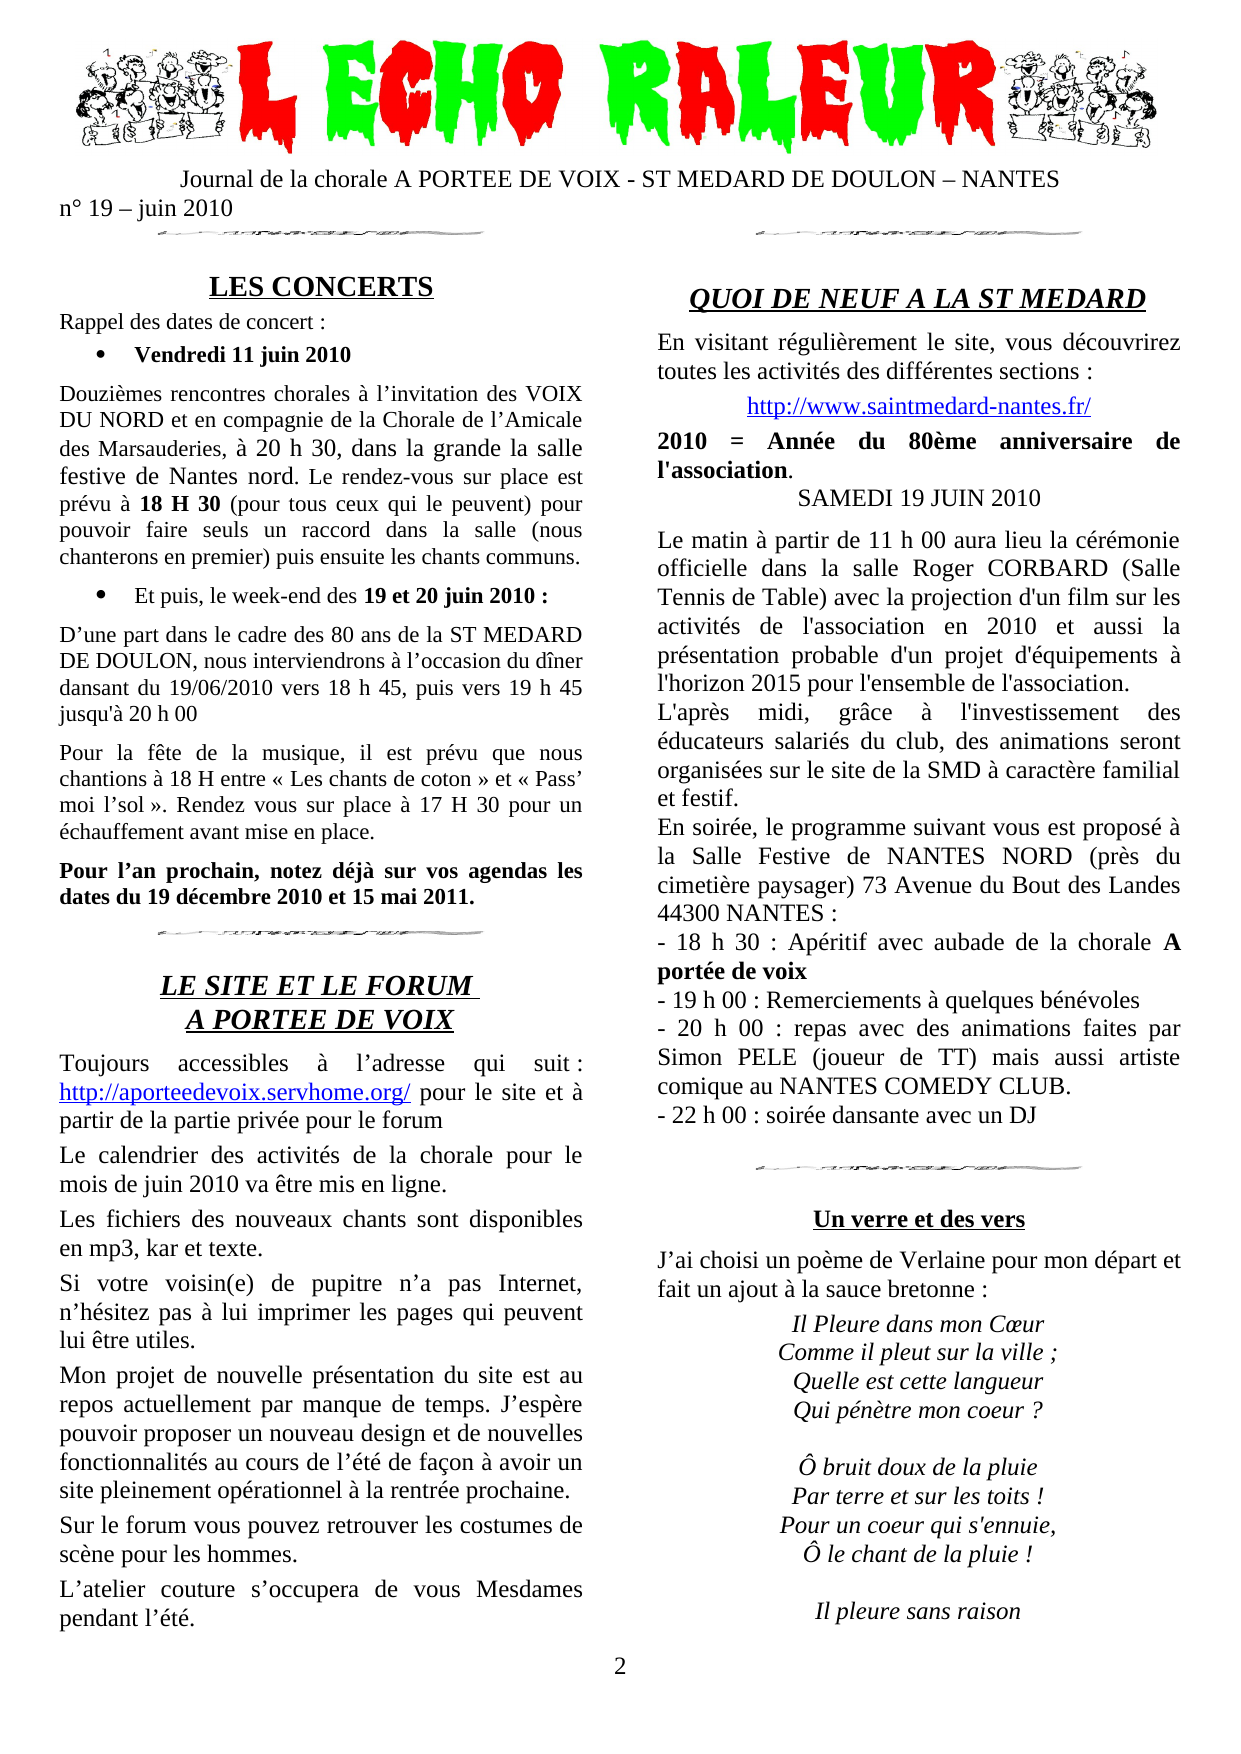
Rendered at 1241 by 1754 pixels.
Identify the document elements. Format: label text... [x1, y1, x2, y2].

text Douzièmes rencontres chorales à l’invitation des VOIX DU NORD et en compagnie de la Chorale de l’Amicale des Marsauderies, à 20 h 30, dans la grande la salle festive de Nantes nord. Le rendez-vous sur place est prévu à 18 H 30 (pour tous ceux qui le peuvent) pour pouvoir faire seuls un raccord dans la salle (nous chanterons en premier) puis ensuite les chants communs. [59, 380, 583, 569]
text Pour l’an prochain, notez déjà sur vos agendas les dates du 19 décembre 2010 et 15 mai 2011. [59, 857, 583, 909]
text - 22 h 00 : soirée dansante avec un DJ [657, 1100, 1181, 1128]
picture [157, 231, 485, 235]
text Quelle est cette langueur [657, 1366, 1181, 1395]
text En soirée, le programme suivant vous est proposé à la Salle Festive de NANTES NORD (près du cimetière paysager) 73 Avenue du Bout des Landes 44300 NANTES : [657, 812, 1181, 927]
picture [755, 1166, 1083, 1170]
text Le calendrier des activités de la chorale pour le mois de juin 2010 va être mis en ligne. [59, 1141, 583, 1198]
text Toujours accessibles à l’adresse qui suit : http://aporteedevoix.servhome.org/ pour le site et à partir de la partie privée pour le forum [59, 1048, 583, 1134]
text Pour un coeur qui s'ennuie, [657, 1510, 1181, 1539]
picture [755, 231, 1083, 235]
text Ô bruit doux de la pluie [657, 1452, 1181, 1481]
text D’une part dans le cadre des 80 ans de la ST MEDARD DE DOULON, nous interviendrons à l’occasion du dîner dansant du 19/06/2010 vers 18 h 45, puis vers 19 h 45 jusqu'à 20 h 00 [59, 621, 583, 726]
text SAMEDI 19 JUIN 2010 [657, 483, 1181, 512]
text Rappel des dates de concert : [59, 308, 583, 335]
text Par terre et sur les toits ! [657, 1481, 1181, 1510]
text http://www.saintmedard-nantes.fr/ [657, 391, 1181, 420]
text - 19 h 00 : Remerciements à quelques bénévoles [657, 985, 1181, 1013]
text L'après midi, grâce à l'investissement des éducateurs salariés du club, des animations seront organisées sur le site de la SMD à caractère familial et festif. [657, 697, 1181, 812]
text Il pleure sans raison [657, 1596, 1181, 1625]
list Vendredi 11 juin 2010 [97, 341, 583, 367]
text J’ai choisi un poème de Verlaine pour mon départ et fait un ajout à la sauce bretonne : [657, 1245, 1181, 1302]
text Comme il pleut sur la ville ; [657, 1337, 1181, 1366]
text Le matin à partir de 11 h 00 aura lieu la cérémonie officielle dans la salle Roger CORBARD (Salle Tennis de Table) avec la projection d'un film sur les activités de l'association en 2010 et aussi la présentation probable d'un projet d'équipements à l'horizon 2015 pour l'ensemble de l'association. [657, 525, 1181, 697]
text Ô le chant de la pluie ! [657, 1539, 1181, 1567]
text Les fichiers des nouveaux chants sont disponibles en mp3, kar et texte. [59, 1204, 583, 1262]
text 2010 = Année du 80ème anniversaire de l'association. [657, 426, 1181, 483]
text Qui pénètre mon coeur ? [657, 1395, 1181, 1424]
text Si votre voisin(e) de pupitre n’a pas Internet, n’hésitez pas à lui imprimer les pages qui peuvent lui être utiles. [59, 1268, 583, 1354]
text LES CONCERTS [59, 269, 583, 302]
text Sur le forum vous pouvez retrouver les costumes de scène pour les hommes. [59, 1511, 583, 1568]
text Pour la fête de la musique, il est prévu que nous chantions à 18 H entre « Les chants de coton » et « Pass’ moi l’sol ». Rendez vous sur place à 17 H 30 pour un échauffement avant mise en place. [59, 739, 583, 844]
text Un verre et des vers [657, 1204, 1181, 1232]
text - 18 h 30 : Apéritif avec aubade de la chorale A portée de voix [657, 927, 1181, 985]
picture [157, 931, 485, 935]
text - 20 h 00 : repas avec des animations faites par Simon PELE (joueur de TT) mais aussi artiste comique au NANTES COMEDY CLUB. [657, 1013, 1181, 1100]
list Et puis, le week-end des 19 et 20 juin 2010 : [97, 582, 583, 608]
text Mon projet de nouvelle présentation du site est au repos actuellement par manque de temps. J’espère pouvoir proposer un nouveau design et de nouvelles fonctionnalités au cours de l’été de façon à avoir un site pleinement opérationnel à la rentrée prochaine. [59, 1361, 583, 1504]
text QUOI DE NEUF A LA ST MEDARD [657, 281, 1181, 315]
text L’atelier couture s’occupera de vous Mesdames pendant l’été. [59, 1574, 583, 1632]
text En visitant régulièrement le site, vous découvrirez toutes les activités des différentes sections : [657, 327, 1181, 385]
text LE SITE ET LE FORUM A PORTEE DE VOIX [59, 968, 583, 1036]
text Il Pleure dans mon Cœur [657, 1309, 1181, 1337]
picture [75, 38, 1158, 156]
